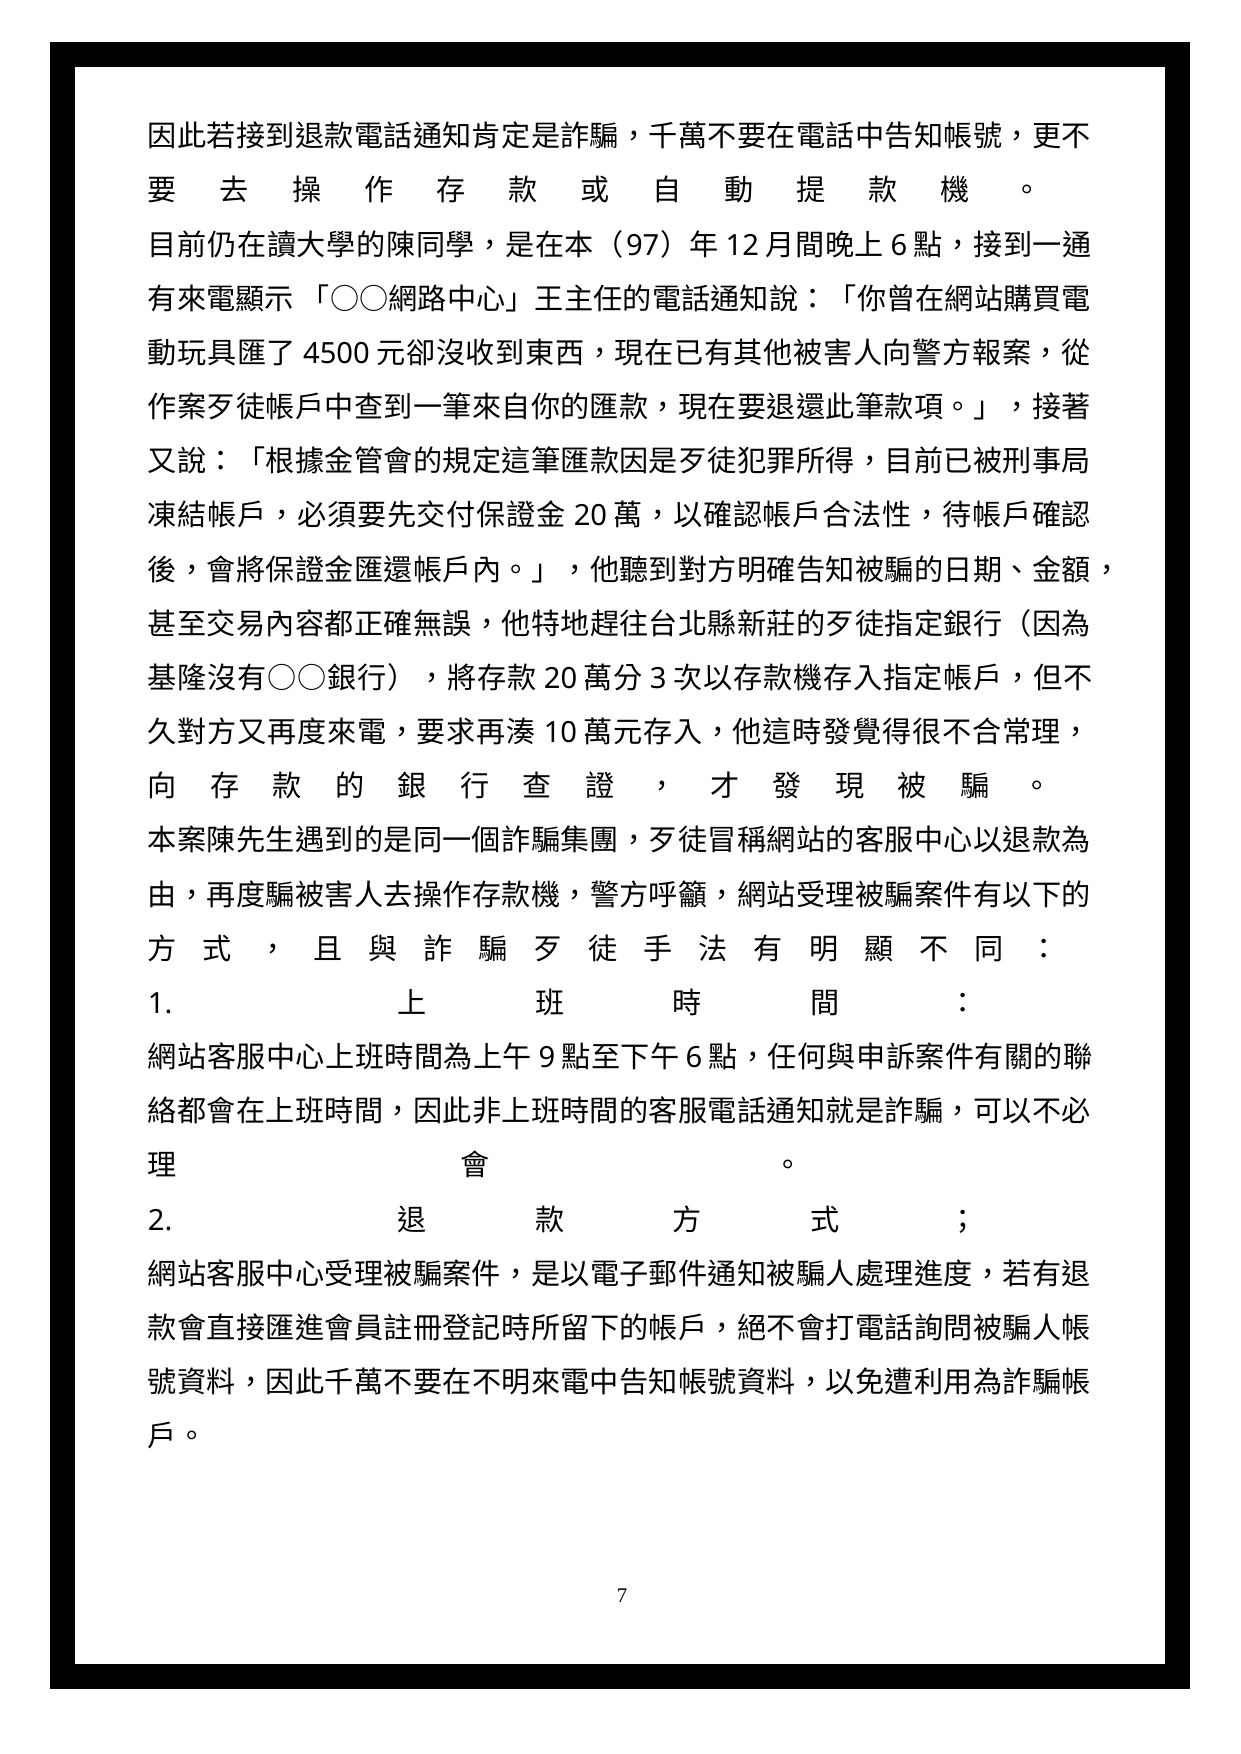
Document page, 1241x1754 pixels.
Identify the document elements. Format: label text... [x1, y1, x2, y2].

text 一、接拍賣網站退費通知電話，竟是歹徒連環騙！ 國內各大知名拍賣網站為保護買賣雙方權益，都訂有安全交易機制，只要不是私下交易，都可以向網站檢舉申訴並獲得理賠，基隆市陳先生日前於拍賣網站購物匯了4500元，卻未收到所購物品。當時並未向警方報案，也未向拍賣網站反映，但不久卻接到自稱是拍賣網站的客服電話，通知他被騙的案子已經有其他被害人報案，而且警方已宣布破案，現在要退還他被騙的4500元，他未經查證就去操作現金存款機，不但沒有收到退款，反而又被騙了20萬元。警方呼籲，若遇到網拍詐騙，網站客服中心絕對不會以電話通知方式退款，而是會依據會員登錄的帳號資料匯款入帳，因此若接到退款電話通知肯定是詐騙，千萬不要在電話中告知帳號，更不要去操作存款或自動提款機。 目前仍在讀大學的陳同學，是在本（97）年12月間晚上6點，接到一通有來電顯示 「○○網路中心」王主任的電話通知說：「你曾在網站購買電動玩具匯了4500元卻沒收到東西，現在已有其他被害人向警方報案，從作案歹徒帳戶中查到一筆來自你的匯款，現在要退還此筆款項。」，接著又說：「根據金管會的規定這筆匯款因是歹徒犯罪所得，目前已被刑事局凍結帳戶，必須要先交付保證金20萬，以確認帳戶合法性，待帳戶確認後，會將保證金匯還帳戶內。」，他聽到對方明確告知被騙的日期、金額，甚至交易內容都正確無誤，他特地趕往台北縣新莊的歹徒指定銀行（因為基隆沒有○○銀行），將存款20萬分3次以存款機存入指定帳戶，但不久對方又再度來電，要求再湊10萬元存入，他這時發覺得很不合常理，向存款的銀行查證，才發現被騙。 本案陳先生遇到的是同一個詐騙集團，歹徒冒稱網站的客服中心以退款為由，再度騙被害人去操作存款機，警方呼籲，網站受理被騙案件有以下的方式，且與詐騙歹徒手法有明顯不同： 1. 上班時間： 網站客服中心上班時間為上午9點至下午6點，任何與申訴案件有關的聯絡都會在上班時間，因此非上班時間的客服電話通知就是詐騙，可以不必理會。 2. 退款方式； 網站客服中心受理被騙案件，是以電子郵件通知被騙人處理進度，若有退款會直接匯進會員註冊登記時所留下的帳戶，絕不會打電話詢問被騙人帳號資料，因此千萬不要在不明來電中告知帳號資料，以免遭利用為詐騙帳戶。 [148, 103, 1092, 1457]
